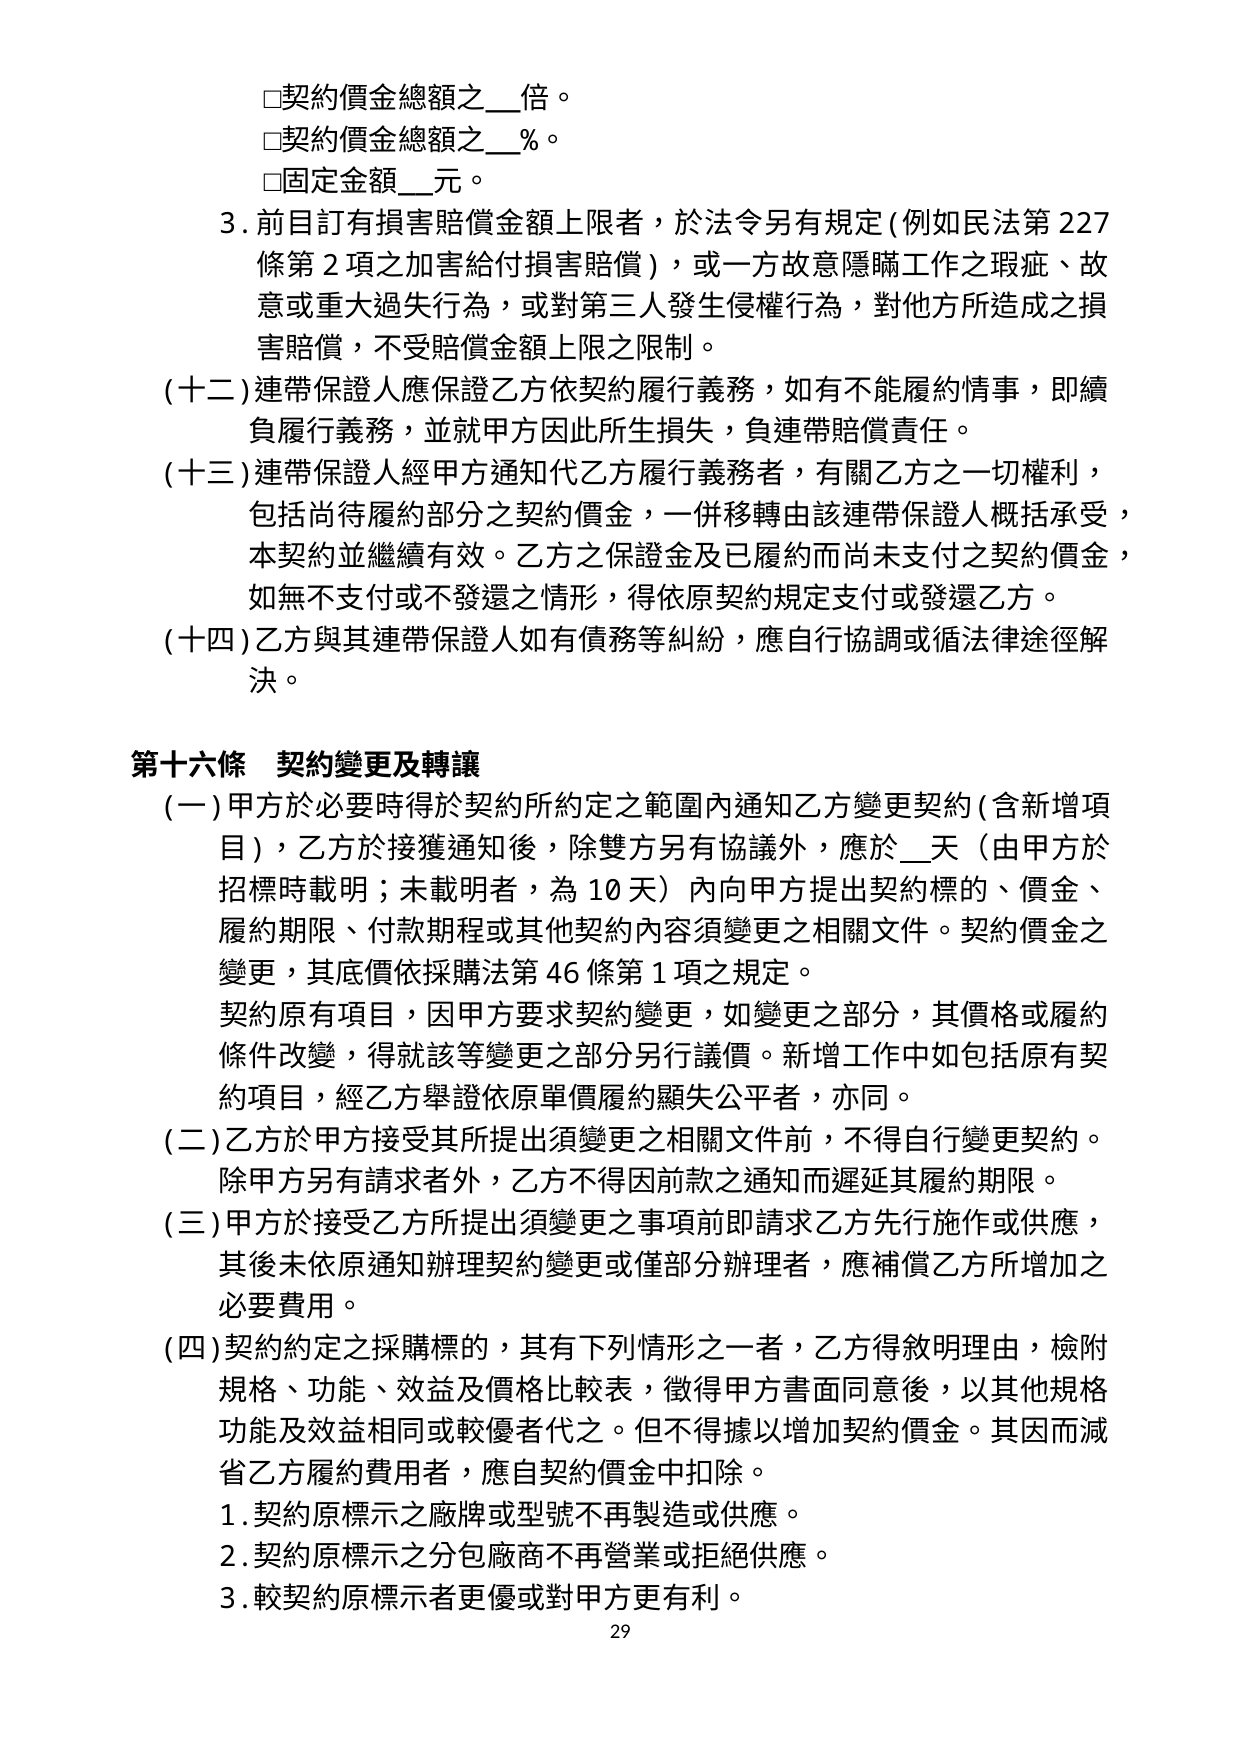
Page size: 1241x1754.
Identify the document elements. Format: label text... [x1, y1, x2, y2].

text 契約原有項目，因甲方要求契約變更，如變更之部分，其價格或履約條件改變，得就該等變更之部分另行議價。新增工作中如包括原有契約項目，經乙方舉證依原單價履約顯失公平者，亦同。 [218, 992, 1110, 1117]
text (四)契約約定之採購標的，其有下列情形之一者，乙方得敘明理由，檢附規格、功能、效益及價格比較表，徵得甲方書面同意後，以其他規格、功能及效益相同或較優者代之。但不得據以增加契約價金。其因而減省乙方履約費用者，應自契約價金中扣除。 [159, 1325, 1110, 1492]
text (十二)連帶保證人應保證乙方依契約履行義務，如有不能履約情事，即續負履行義務，並就甲方因此所生損失，負連帶賠償責任。 [159, 367, 1110, 450]
text □契約價金總額之__倍。 [194, 75, 1110, 117]
text 1.契約原標示之廠牌或型號不再製造或供應。 [218, 1492, 1104, 1533]
text (一)甲方於必要時得於契約所約定之範圍內通知乙方變更契約(含新增項目)，乙方於接獲通知後，除雙方另有協議外，應於 天（由甲方於招標時載明；未載明者，為10天）內向甲方提出契約標的、價金、履約期限、付款期程或其他契約內容須變更之相關文件。契約價金之變更，其底價依採購法第46條第1項之規定。 [159, 783, 1110, 992]
text (二)乙方於甲方接受其所提出須變更之相關文件前，不得自行變更契約。除甲方另有請求者外，乙方不得因前款之通知而遲延其履約期限。 [159, 1117, 1110, 1200]
text □固定金額__元。 [194, 158, 1110, 200]
text (十四)乙方與其連帶保證人如有債務等糾紛，應自行協調或循法律途徑解決。 [159, 617, 1110, 700]
text 3.較契約原標示者更優或對甲方更有利。 [218, 1575, 1104, 1617]
text (三)甲方於接受乙方所提出須變更之事項前即請求乙方先行施作或供應，其後未依原通知辦理契約變更或僅部分辦理者，應補償乙方所增加之必要費用。 [159, 1200, 1110, 1325]
text □契約價金總額之__%。 [194, 117, 1110, 158]
text 第十六條 契約變更及轉讓 [130, 742, 1110, 783]
text 2.契約原標示之分包廠商不再營業或拒絕供應。 [218, 1533, 1104, 1575]
list 前目訂有損害賠償金額上限者，於法令另有規定(例如民法第227條第2項之加害給付損害賠償)，或一方故意隱瞞工作之瑕疵、故意或重大過失行為，或對第三人發生侵權行為，對他方所造成之損害賠償，不受賠償金額上限之限制。 [219, 200, 1110, 367]
text (十三)連帶保證人經甲方通知代乙方履行義務者，有關乙方之一切權利，包括尚待履約部分之契約價金，一併移轉由該連帶保證人概括承受，本契約並繼續有效。乙方之保證金及已履約而尚未支付之契約價金，如無不支付或不發還之情形，得依原契約規定支付或發還乙方。 [159, 450, 1110, 617]
